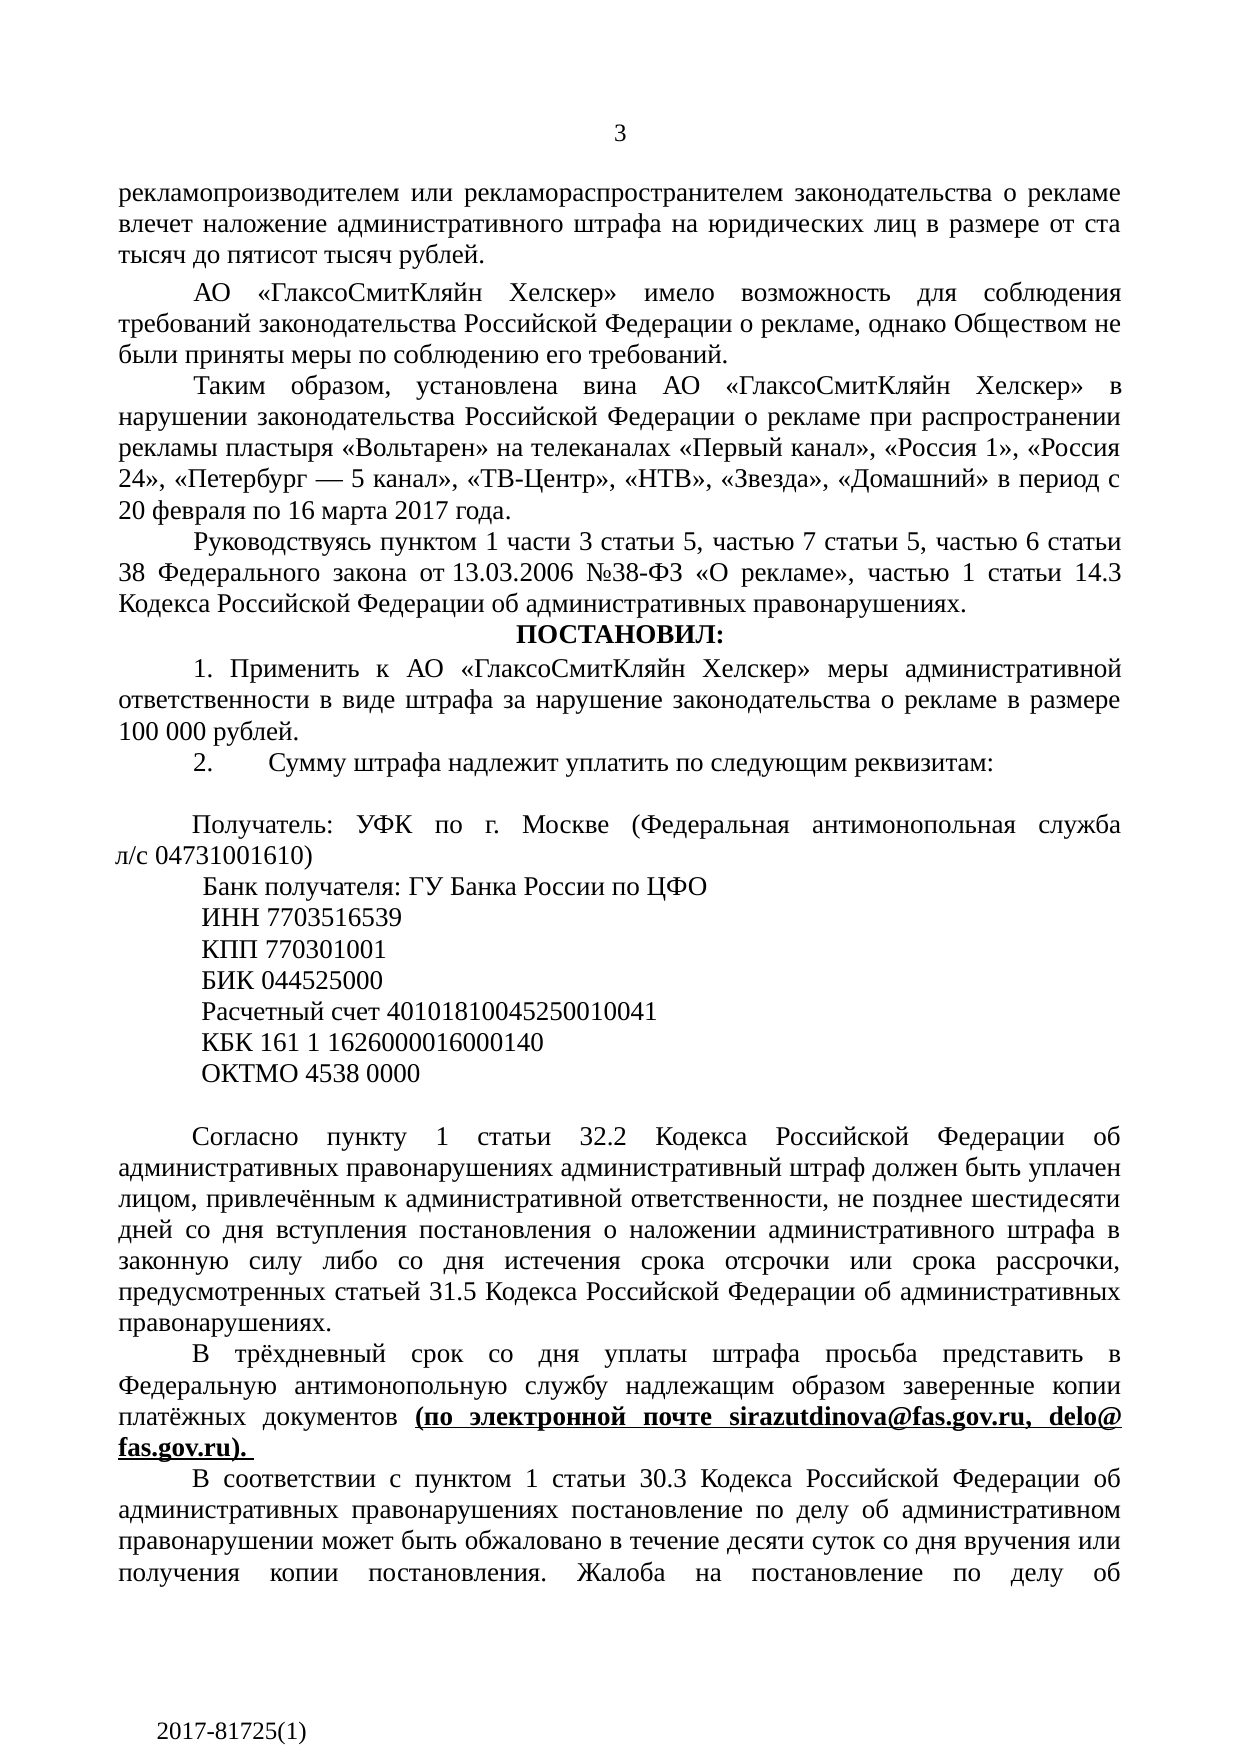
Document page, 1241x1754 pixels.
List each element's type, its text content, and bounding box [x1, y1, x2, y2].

text Таким образом, установлена вина АО «ГлаксоСмитКляйн Хелскер» в нарушении законодательства Российской Федерации о рекламе при распространении рекламы пластыря «Вольтарен» на телеканалах «Первый канал», «Россия 1», «Россия 24», «Петербург — 5 канал», «ТВ-Центр», «НТВ», «Звезда», «Домашний» в период с 20 февраля по 16 марта 2017 года. [118, 369, 1122, 525]
text ОКТМО 4538 0000 [201, 1057, 1122, 1088]
list Сумму штрафа надлежит уплатить по следующим реквизитам: [118, 746, 1122, 777]
text БИК 044525000 [201, 964, 1122, 995]
text В соответствии с пунктом 1 статьи 30.3 Кодекса Российской Федерации об административных правонарушениях постановление по делу об административном правонарушении может быть обжаловано в течение десяти суток со дня вручения или получения копии постановления. Жалоба на постановление по делу об [118, 1462, 1122, 1587]
text КБК 161 1 1626000016000140 [201, 1026, 1122, 1057]
text Согласно пункту 1 статьи 32.2 Кодекса Российской Федерации об административных правонарушениях административный штраф должен быть уплачен лицом, привлечённым к административной ответственности, не позднее шестидесяти дней со дня вступления постановления о наложении административного штрафа в законную силу либо со дня истечения срока отсрочки или срока рассрочки, предусмотренных статьей 31.5 Кодекса Российской Федерации об административных правонарушениях. [118, 1119, 1122, 1338]
text Получатель: УФК по г. Москве (Федеральная антимонопольная служба л/с 04731001610) [115, 808, 1122, 870]
text 1. Применить к АО «ГлаксоСмитКляйн Хелскер» меры административной ответственности в виде штрафа за нарушение законодательства о рекламе в размере 100 000 рублей. [118, 652, 1122, 746]
text рекламопроизводителем или рекламораспространителем законодательства о рекламе влечет наложение административного штрафа на юридических лиц в размере от ста тысяч до пятисот тысяч рублей. [118, 176, 1122, 270]
text Руководствуясь пунктом 1 части 3 статьи 5, частью 7 статьи 5, частью 6 статьи 38 Федерального закона от 13.03.2006 №38-ФЗ «О рекламе», частью 1 статьи 14.3 Кодекса Российской Федерации об административных правонарушениях. [118, 525, 1122, 618]
text ИНН 7703516539 КПП 770301001 [201, 902, 1122, 964]
text В трёхдневный срок со дня уплаты штрафа просьба представить в Федеральную антимонопольную службу надлежащим образом заверенные копии платёжных документов (по электронной почте sirazutdinova@fas.gov.ru, delo@ fas.gov.ru). [118, 1338, 1122, 1462]
text Банк получателя: ГУ Банка России по ЦФО [202, 870, 1122, 902]
text ПОСТАНОВИЛ: [118, 618, 1122, 649]
text Расчетный счет 40101810045250010041 [201, 995, 1122, 1026]
text АО «ГлаксоСмитКляйн Хелскер» имело возможность для соблюдения требований законодательства Российской Федерации о рекламе, однако Обществом не были приняты меры по соблюдению его требований. [118, 276, 1122, 369]
